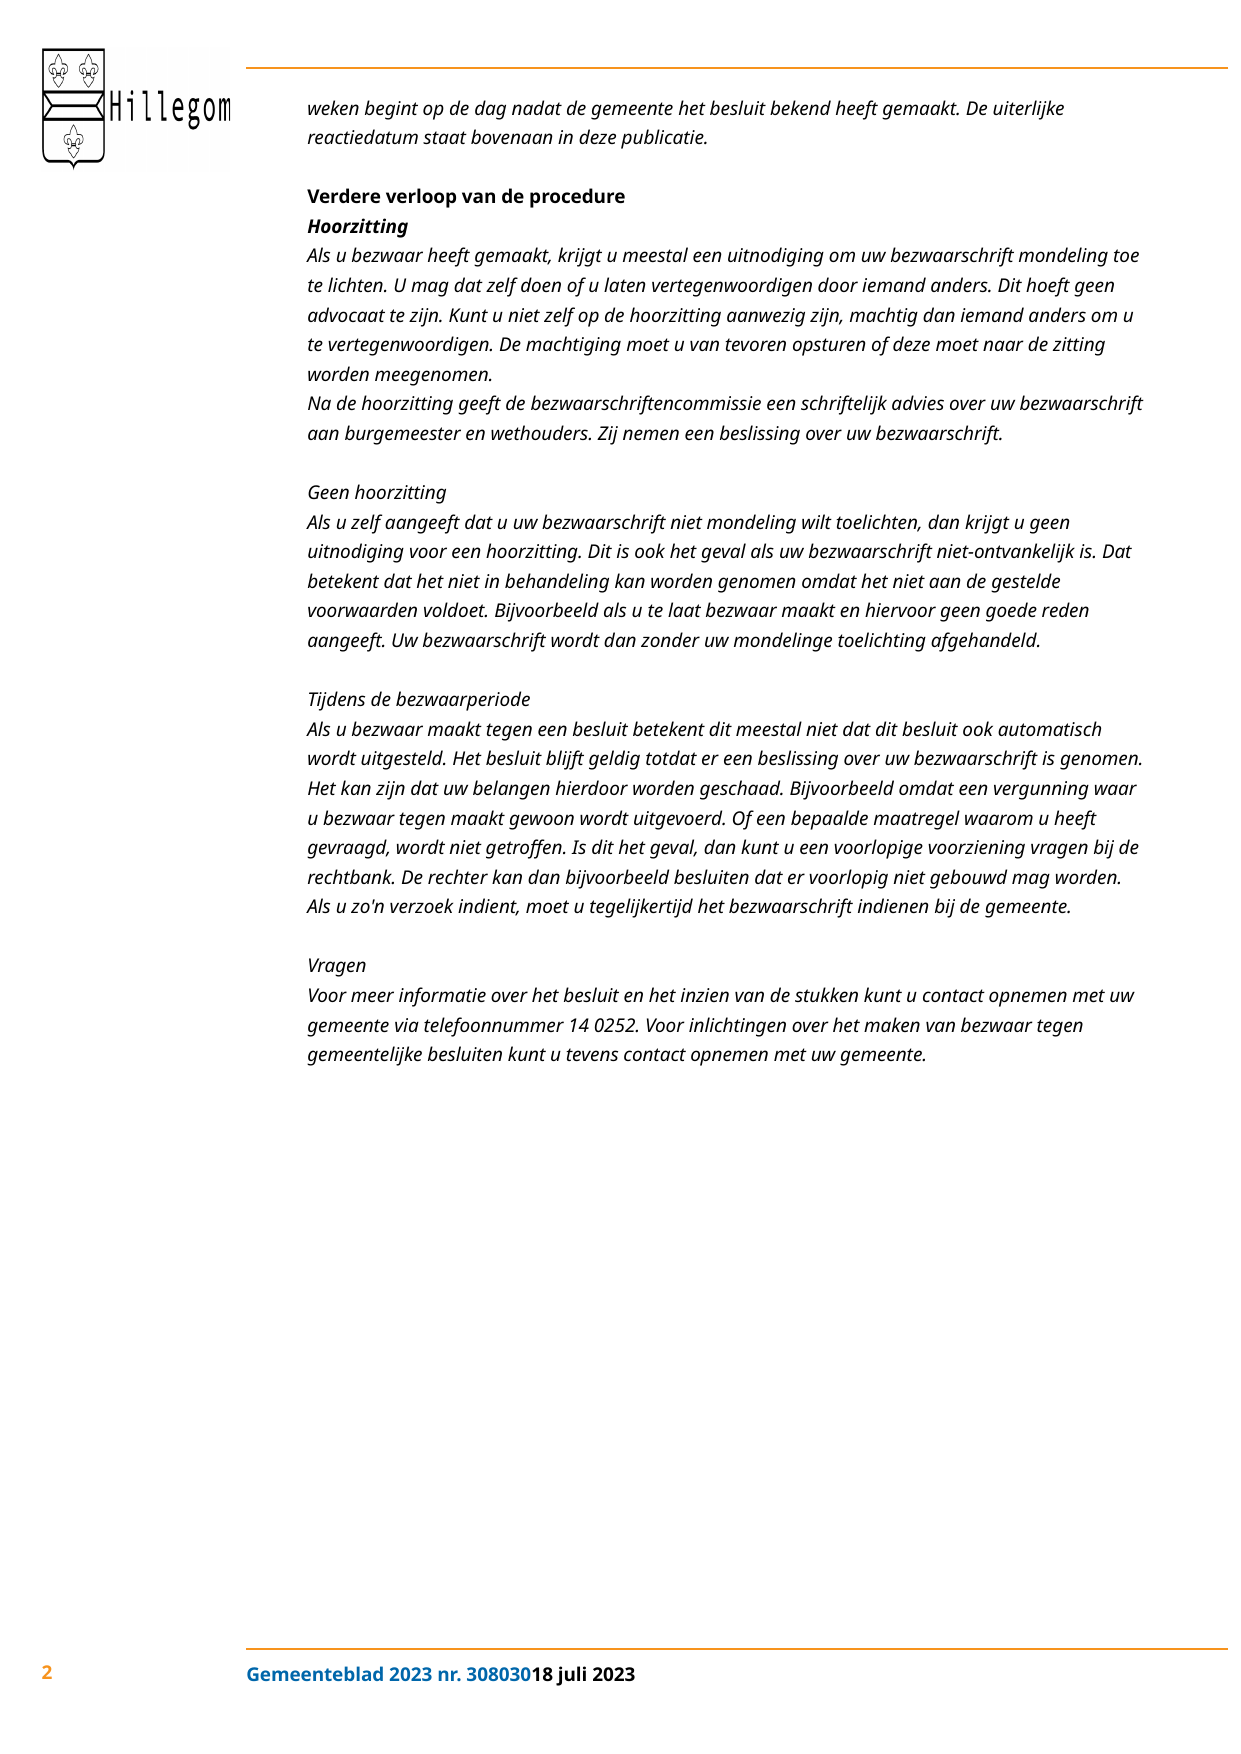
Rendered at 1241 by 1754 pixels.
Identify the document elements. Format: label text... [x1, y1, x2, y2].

list Als u bezwaar heeft gemaakt, krijgt u meestal een uitnodiging om uw bezwaarschrift mondeling toe te lichten. U mag dat zelf doen of u laten vertegenwoordigen door iemand anders. Dit hoeft geen advocaat te zijn. Kunt u niet zelf op de hoorzitting aanwezig zijn, machtig dan iemand anders om u te vertegenwoordigen. De machtiging moet u van tevoren opsturen of deze moet naar de zitting worden meegenomen. [248, 243, 1152, 387]
list Hoorzitting [248, 213, 1152, 239]
list Tijdens de bezwaarperiode [248, 686, 1152, 712]
list Geen hoorzitting [248, 479, 1152, 505]
list Als u bezwaar maakt tegen een besluit betekent dit meestal niet dat dit besluit ook automatisch wordt uitgesteld. Het besluit blijft geldig totdat er een beslissing over uw bezwaarschrift is genomen. Het kan zijn dat uw belangen hierdoor worden geschaad. Bijvoorbeeld omdat een vergunning waar u bezwaar tegen maakt gewoon wordt uitgevoerd. Of een bepaalde maatregel waarom u heeft gevraagd, wordt niet getroffen. Is dit het geval, dan kunt u een voorlopige voorziening vragen bij de rechtbank. De rechter kan dan bijvoorbeeld besluiten dat er voorlopig niet gebouwd mag worden. Als u zo'n verzoek indient, moet u tegelijkertijd het bezwaarschrift indienen bij de gemeente. [248, 716, 1152, 919]
list Vragen [248, 953, 1152, 978]
list Na de hoorzitting geeft de bezwaarschriftencommissie een schriftelijk advies over uw bezwaarschrift aan burgemeester en wethouders. Zij nemen een beslissing over uw bezwaarschrift. [248, 391, 1152, 446]
list Als u zelf aangeeft dat u uw bezwaarschrift niet mondeling wilt toelichten, dan krijgt u geen uitnodiging voor een hoorzitting. Dit is ook het geval als uw bezwaarschrift niet-ontvankelijk is. Dat betekent dat het niet in behandeling kan worden genomen omdat het niet aan de gestelde voorwaarden voldoet. Bijvoorbeeld als u te laat bezwaar maakt en hiervoor geen goede reden aangeeft. Uw bezwaarschrift wordt dan zonder uw mondelinge toelichting afgehandeld. [248, 509, 1152, 653]
picture [41, 47, 231, 172]
list Voor meer informatie over het besluit en het inzien van de stukken kunt u contact opnemen met uw gemeente via telefoonnummer 14 0252. Voor inlichtingen over het maken van bezwaar tegen gemeentelijke besluiten kunt u tevens contact opnemen met uw gemeente. [248, 982, 1152, 1067]
list Verdere verloop van de procedure [248, 183, 1152, 209]
list weken begint op de dag nadat de gemeente het besluit bekend heeft gemaakt. De uiterlijke reactiedatum staat bovenaan in deze publicatie. [248, 95, 1152, 150]
